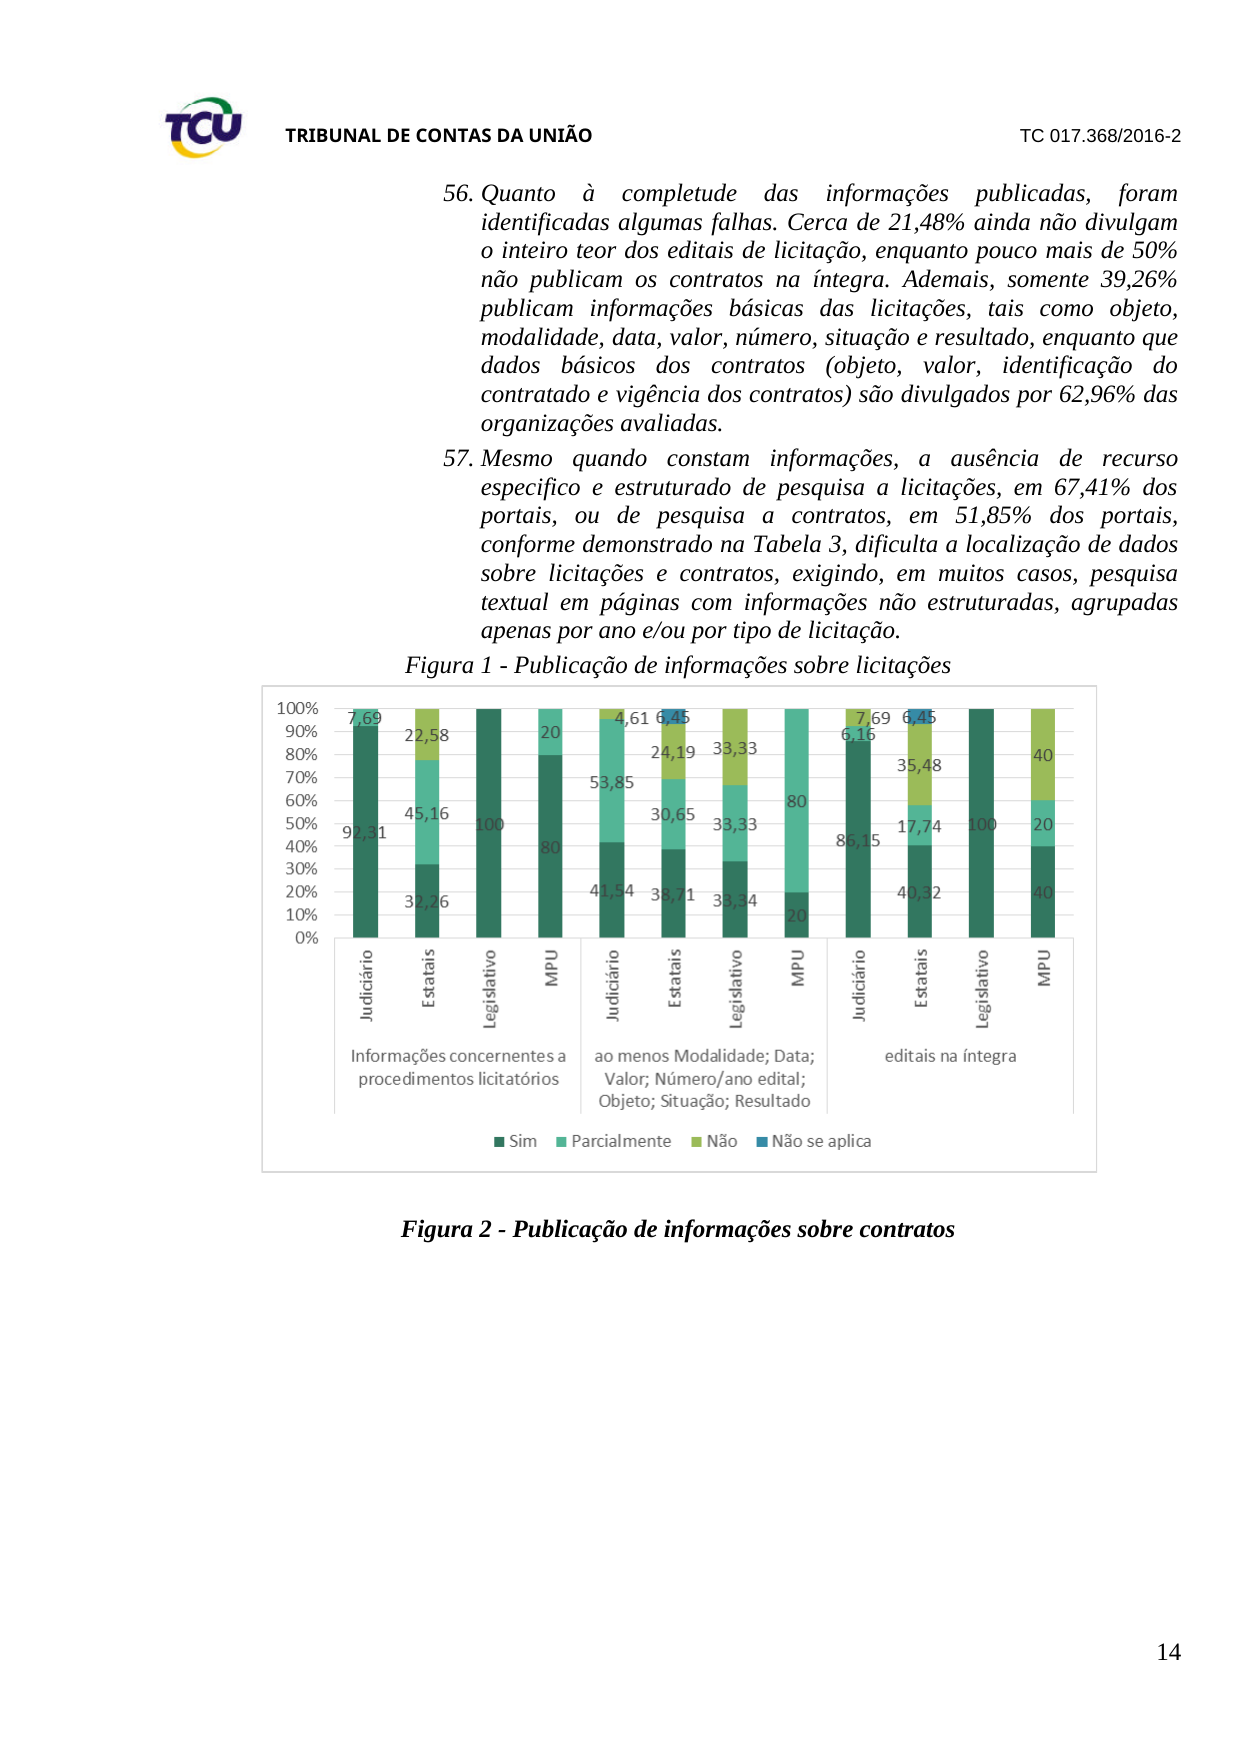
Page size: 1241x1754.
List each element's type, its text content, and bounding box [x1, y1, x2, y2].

list Quanto à completude das informações publicadas, foram identificadas algumas falhas. Cerca de 21,48% ainda não divulgam o inteiro teor dos editais de licitação, enquanto pouco mais de 50% não publicam os contratos na íntegra. Ademais, somente 39,26% publicam informações básicas das licitações, tais como objeto, modalidade, data, valor, número, situação e resultado, enquanto que dados básicos dos contratos (objeto, valor, identificação do contratado e vigência dos contratos) são divulgados por 62,96% das organizações avaliadas. [443, 178, 1181, 437]
list Mesmo quando constam informações, a ausência de recurso especifico e estruturado de pesquisa a licitações, em 67,41% dos portais, ou de pesquisa a contratos, em 51,85% dos portais, conforme demonstrado na Tabela 3, dificulta a localização de dados sobre licitações e contratos, exigindo, em muitos casos, pesquisa textual em páginas com informações não estruturadas, agrupadas apenas por ano e/ou por tipo de licitação. [443, 443, 1181, 644]
list Figura 1 - Publicação de informações sobre licitações [177, 650, 1181, 679]
text Figura 2 - Publicação de informações sobre contratos [177, 1214, 1181, 1243]
